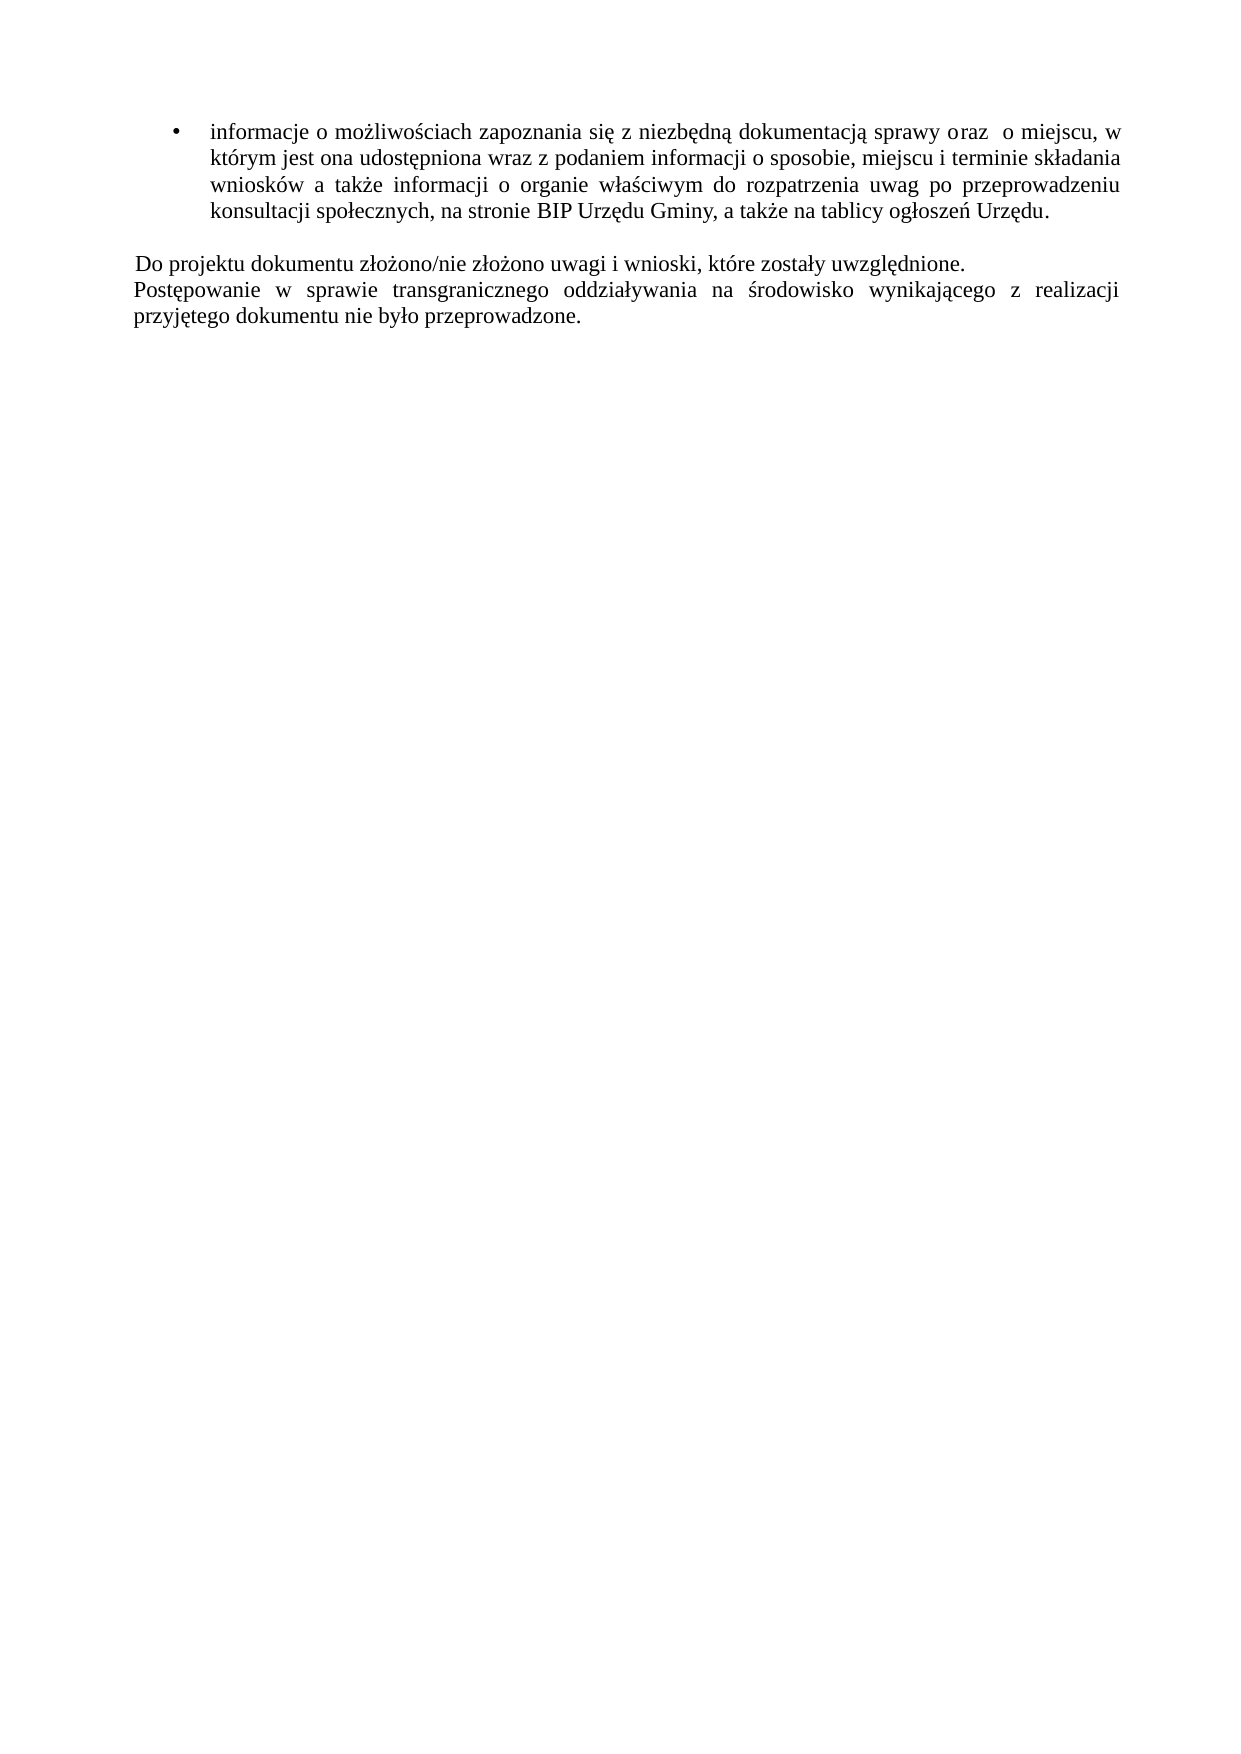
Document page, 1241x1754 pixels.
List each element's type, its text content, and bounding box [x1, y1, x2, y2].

text Do projektu dokumentu złożono/nie złożono uwagi i wnioski, które zostały uwzględnione. [135, 250, 1122, 276]
text Postępowanie w sprawie transgranicznego oddziaływania na środowisko wynikającego z realizacji przyjętego dokumentu nie było przeprowadzone. [133, 276, 1121, 329]
list informacje o możliwościach zapoznania się z niezbędną dokumentacją sprawy oraz o miejscu, w którym jest ona udostępniona wraz z podaniem informacji o sposobie, miejscu i terminie składania wniosków a także informacji o organie właściwym do rozpatrzenia uwag po przeprowadzeniu konsultacji społecznych, na stronie BIP Urzędu Gminy, a także na tablicy ogłoszeń Urzędu. [172, 118, 1122, 223]
